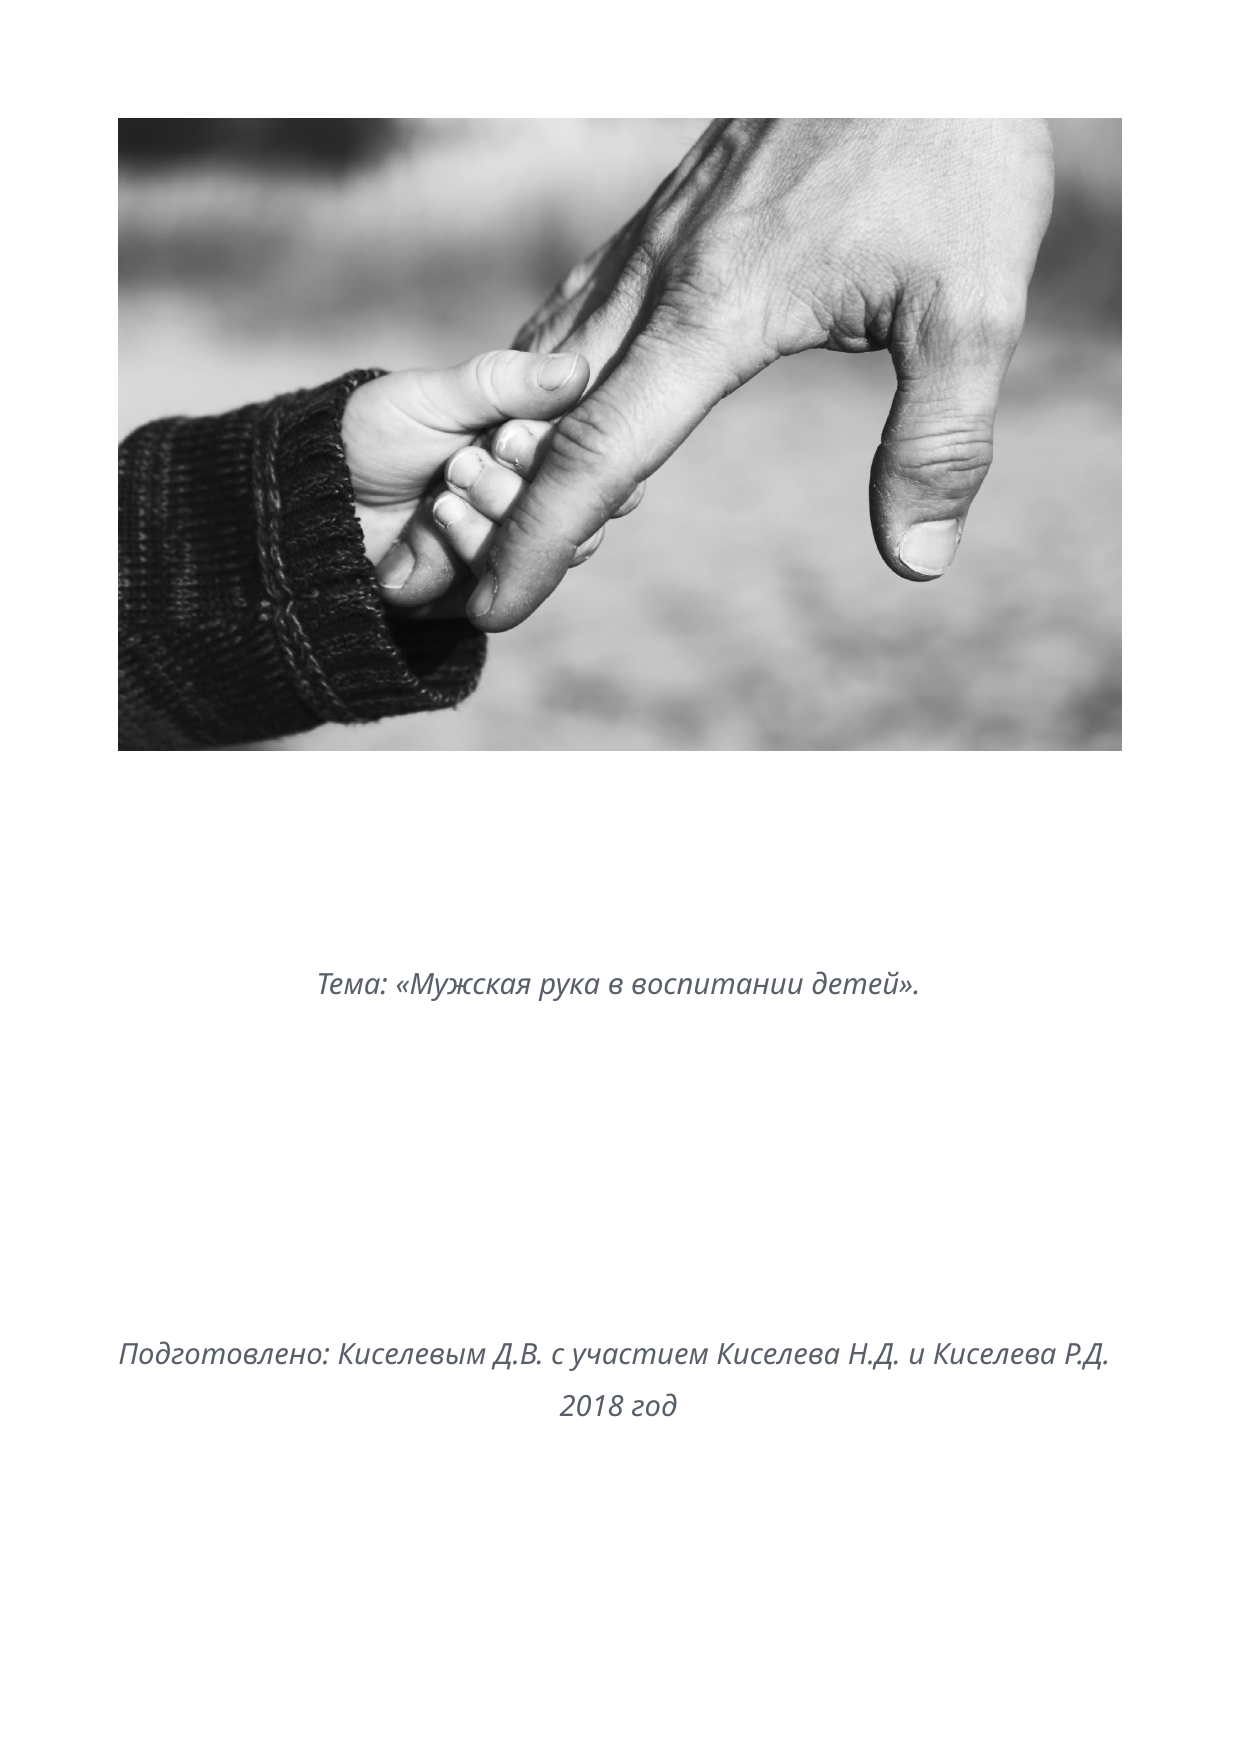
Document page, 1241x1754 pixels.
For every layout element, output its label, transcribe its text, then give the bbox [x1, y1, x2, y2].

subtitle Тема: «Мужская рука в воспитании детей». [118, 963, 1122, 1003]
text 2018 год [118, 1385, 1122, 1425]
text Подготовлено: Киселевым Д.В. с участием Киселева Н.Д. и Киселева Р.Д. [118, 1333, 1122, 1373]
